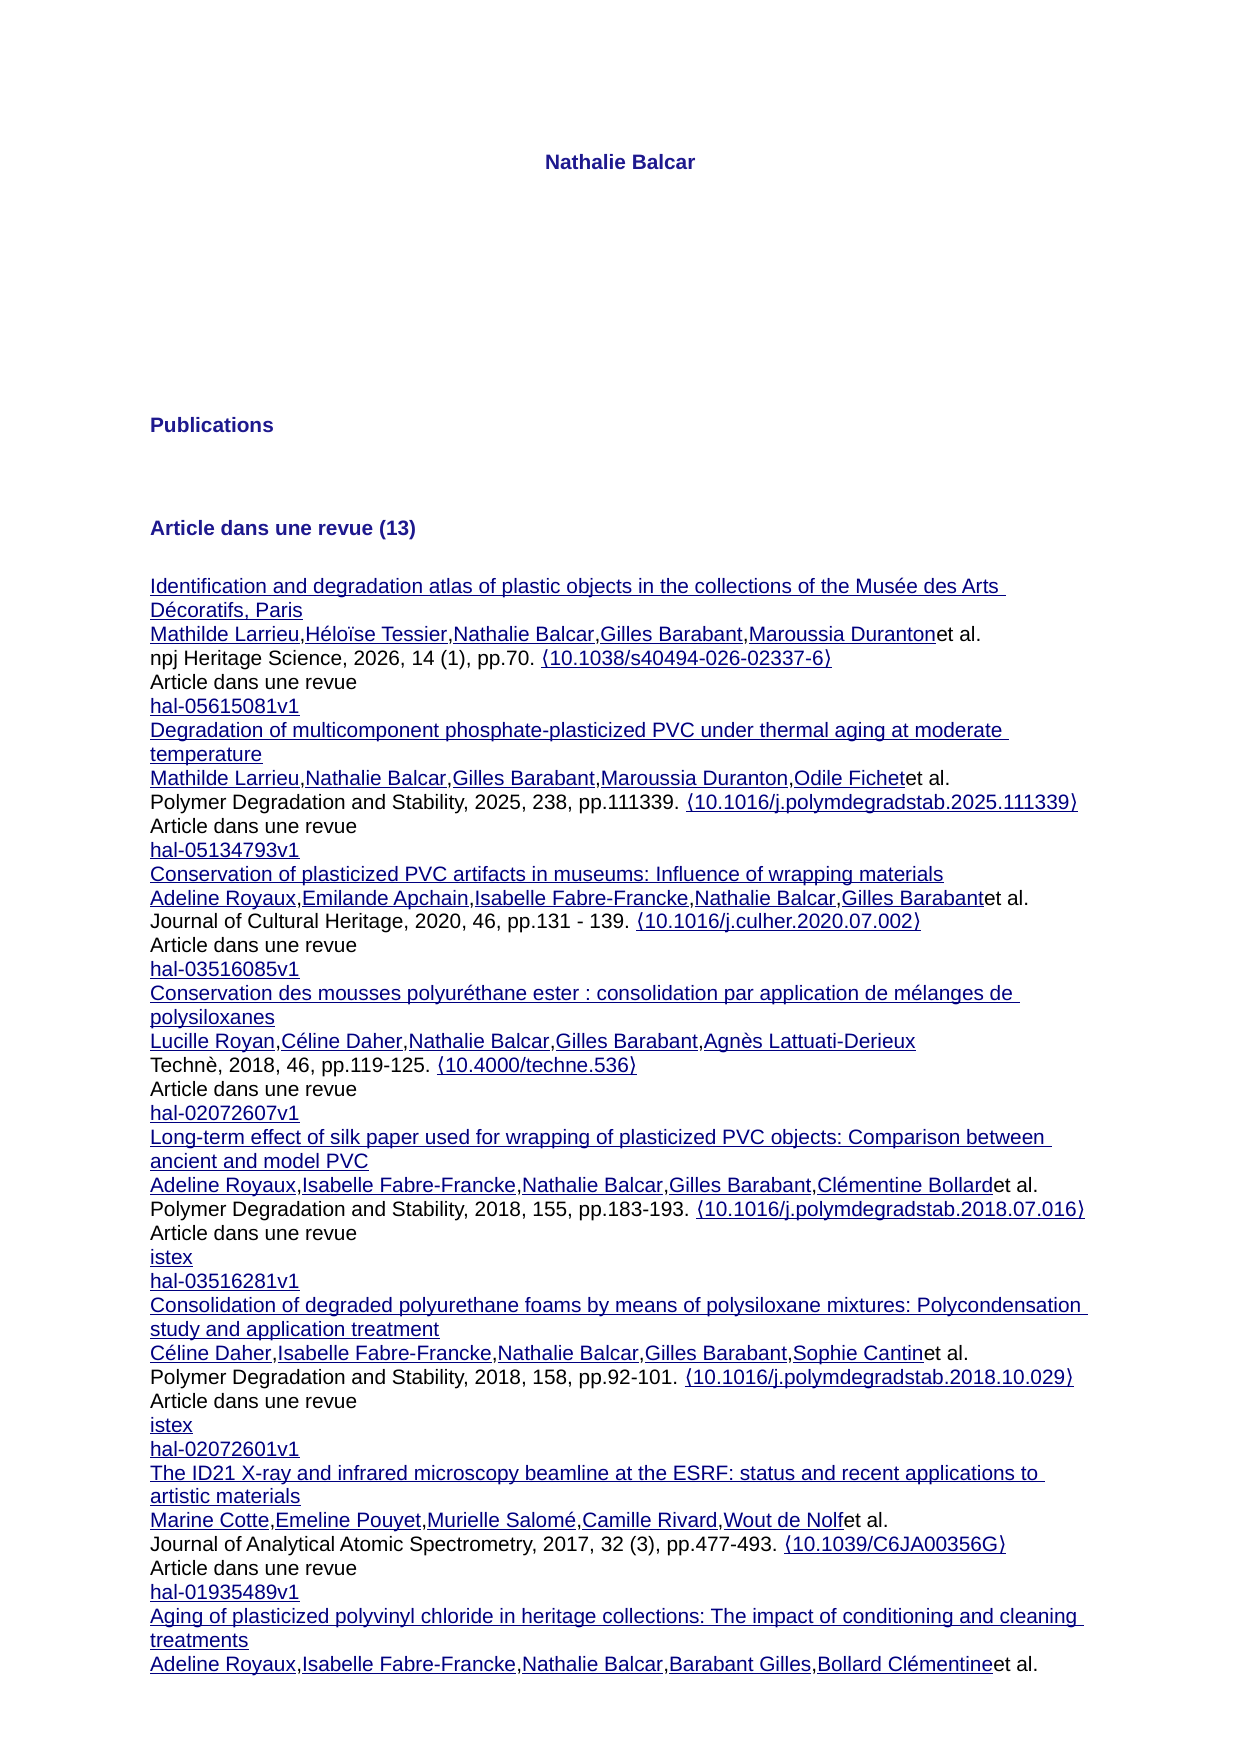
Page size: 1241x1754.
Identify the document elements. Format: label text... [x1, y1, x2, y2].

subtitle Article dans une revue (13) [150, 516, 1090, 539]
table_cell Aging of plasticized polyvinyl chloride in heritage collections: The impact of conditioning and cleaning treatments Adeline Royaux,Isabelle Fabre-Francke,Nathalie Balcar,Barabant Gilles,Bollard Clémentineet al. [150, 1604, 1090, 1676]
subtitle Nathalie Balcar [150, 150, 1090, 174]
table_cell Conservation des mousses polyuréthane ester : consolidation par application de mélanges de polysiloxanes Lucille Royan,Céline Daher,Nathalie Balcar,Gilles Barabant,Agnès Lattuati-Derieux Technè, 2018, 46, pp.119-125. ⟨10.4000/techne.536⟩ Article dans une revue hal-02072607v1 [150, 981, 1090, 1125]
table_cell Conservation of plasticized PVC artifacts in museums: Influence of wrapping materials Adeline Royaux,Emilande Apchain,Isabelle Fabre-Francke,Nathalie Balcar,Gilles Barabantet al. Journal of Cultural Heritage, 2020, 46, pp.131 - 139. ⟨10.1016/j.culher.2020.07.002⟩ Article dans une revue hal-03516085v1 [150, 861, 1090, 981]
table_header Identification and degradation atlas of plastic objects in the collections of the Musée des Arts Décoratifs, Paris Mathilde Larrieu,Héloïse Tessier,Nathalie Balcar,Gilles Barabant,Maroussia Durantonet al. npj Heritage Science, 2026, 14 (1), pp.70. ⟨10.1038/s40494-026-02337-6⟩ Article dans une revue hal-05615081v1 [150, 574, 1090, 718]
table_cell Long-term effect of silk paper used for wrapping of plasticized PVC objects: Comparison between ancient and model PVC Adeline Royaux,Isabelle Fabre-Francke,Nathalie Balcar,Gilles Barabant,Clémentine Bollardet al. Polymer Degradation and Stability, 2018, 155, pp.183-193. ⟨10.1016/j.polymdegradstab.2018.07.016⟩ Article dans une revue istex hal-03516281v1 [150, 1125, 1090, 1293]
table_cell Consolidation of degraded polyurethane foams by means of polysiloxane mixtures: Polycondensation study and application treatment Céline Daher,Isabelle Fabre-Francke,Nathalie Balcar,Gilles Barabant,Sophie Cantinet al. Polymer Degradation and Stability, 2018, 158, pp.92-101. ⟨10.1016/j.polymdegradstab.2018.10.029⟩ Article dans une revue istex hal-02072601v1 [150, 1293, 1090, 1460]
table_cell Degradation of multicomponent phosphate-plasticized PVC under thermal aging at moderate temperature Mathilde Larrieu,Nathalie Balcar,Gilles Barabant,Maroussia Duranton,Odile Fichetet al. Polymer Degradation and Stability, 2025, 238, pp.111339. ⟨10.1016/j.polymdegradstab.2025.111339⟩ Article dans une revue hal-05134793v1 [150, 718, 1090, 861]
subtitle Publications [150, 412, 1090, 436]
table_cell The ID21 X-ray and infrared microscopy beamline at the ESRF: status and recent applications to artistic materials Marine Cotte,Emeline Pouyet,Murielle Salomé,Camille Rivard,Wout de Nolfet al. Journal of Analytical Atomic Spectrometry, 2017, 32 (3), pp.477-493. ⟨10.1039/C6JA00356G⟩ Article dans une revue hal-01935489v1 [150, 1460, 1090, 1604]
